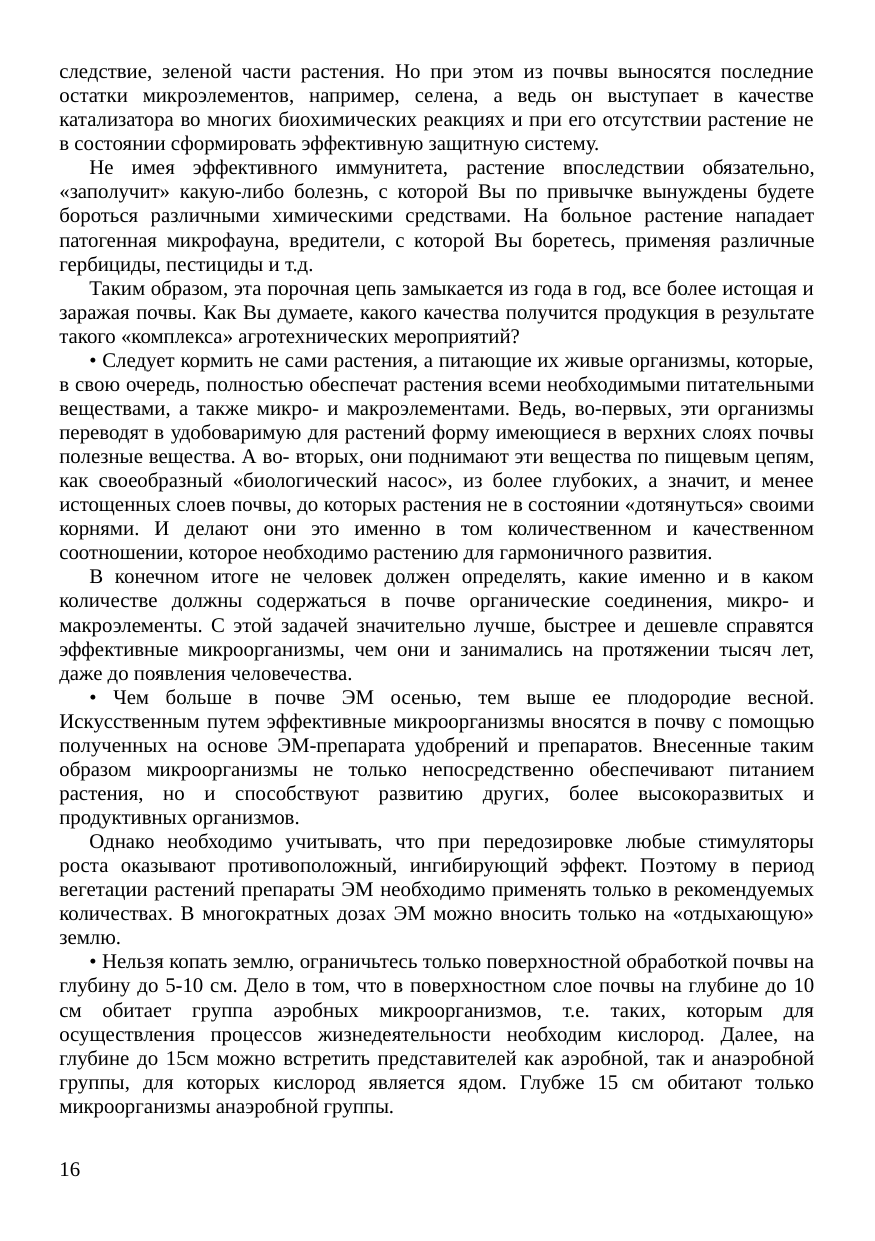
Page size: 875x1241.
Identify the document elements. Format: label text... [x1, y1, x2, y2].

text следствие, зеленой части растения. Но при этом из почвы выносятся последние остатки микроэлементов, например, селена, а ведь он выступает в качестве катализатора во многих биохимических реакциях и при его отсутствии растение не в состоянии сформировать эффективную защитную систему. [59, 59, 815, 155]
text Не имея эффективного иммунитета, растение впоследствии обязательно, «заполучит» какую-либо болезнь, с которой Вы по привычке вынуждены будете бороться различными химическими средствами. На больное растение нападает патогенная микрофауна, вредители, с которой Вы боретесь, применяя различные гербициды, пестициды и т.д. [59, 155, 815, 276]
text • Чем больше в почве ЭМ осенью, тем выше ее плодородие весной. Искусственным путем эффективные микроорганизмы вносятся в почву с помощью полученных на основе ЭМ-препарата удобрений и препаратов. Внесенные таким образом микроорганизмы не только непосредственно обеспечивают питанием растения, но и способствуют развитию других, более высокоразвитых и продуктивных организмов. [59, 685, 815, 829]
text • Нельзя копать землю, ограничьтесь только поверхностной обработкой почвы на глубину до 5-10 см. Дело в том, что в поверхностном слое почвы на глубине до 10 см обитает группа аэробных микроорганизмов, т.е. таких, которым для осуществления процессов жизнедеятельности необходим кислород. Далее, на глубине до 15см можно встретить представителей как аэробной, так и анаэробной группы, для которых кислород является ядом. Глубже 15 см обитают только микроорганизмы анаэробной группы. [59, 949, 815, 1118]
text • Следует кормить не сами растения, а питающие их живые организмы, которые, в свою очередь, полностью обеспечат растения всеми необходимыми питательными веществами, а также микро- и макроэлементами. Ведь, во-первых, эти организмы переводят в удобоваримую для растений форму имеющиеся в верхних слоях почвы полезные вещества. А во- вторых, они поднимают эти вещества по пищевым цепям, как своеобразный «биологический насос», из более глубоких, а значит, и менее истощенных слоев почвы, до которых растения не в состоянии «дотянуться» своими корнями. И делают они это именно в том количественном и качественном соотношении, которое необходимо растению для гармоничного развития. [59, 348, 815, 564]
text Однако необходимо учитывать, что при передозировке любые стимуляторы роста оказывают противоположный, ингибирующий эффект. Поэтому в период вегетации растений препараты ЭМ необходимо применять только в рекомендуемых количествах. В многократных дозах ЭМ можно вносить только на «отдыхающую» землю. [59, 829, 815, 949]
text В конечном итоге не человек должен определять, какие именно и в каком количестве должны содержаться в почве органические соединения, микро- и макроэлементы. С этой задачей значительно лучше, быстрее и дешевле справятся эффективные микроорганизмы, чем они и занимались на протяжении тысяч лет, даже до появления человечества. [59, 564, 815, 685]
text Таким образом, эта порочная цепь замыкается из года в год, все более истощая и заражая почвы. Как Вы думаете, какого качества получится продукция в результате такого «комплекса» агротехнических мероприятий? [59, 276, 815, 348]
